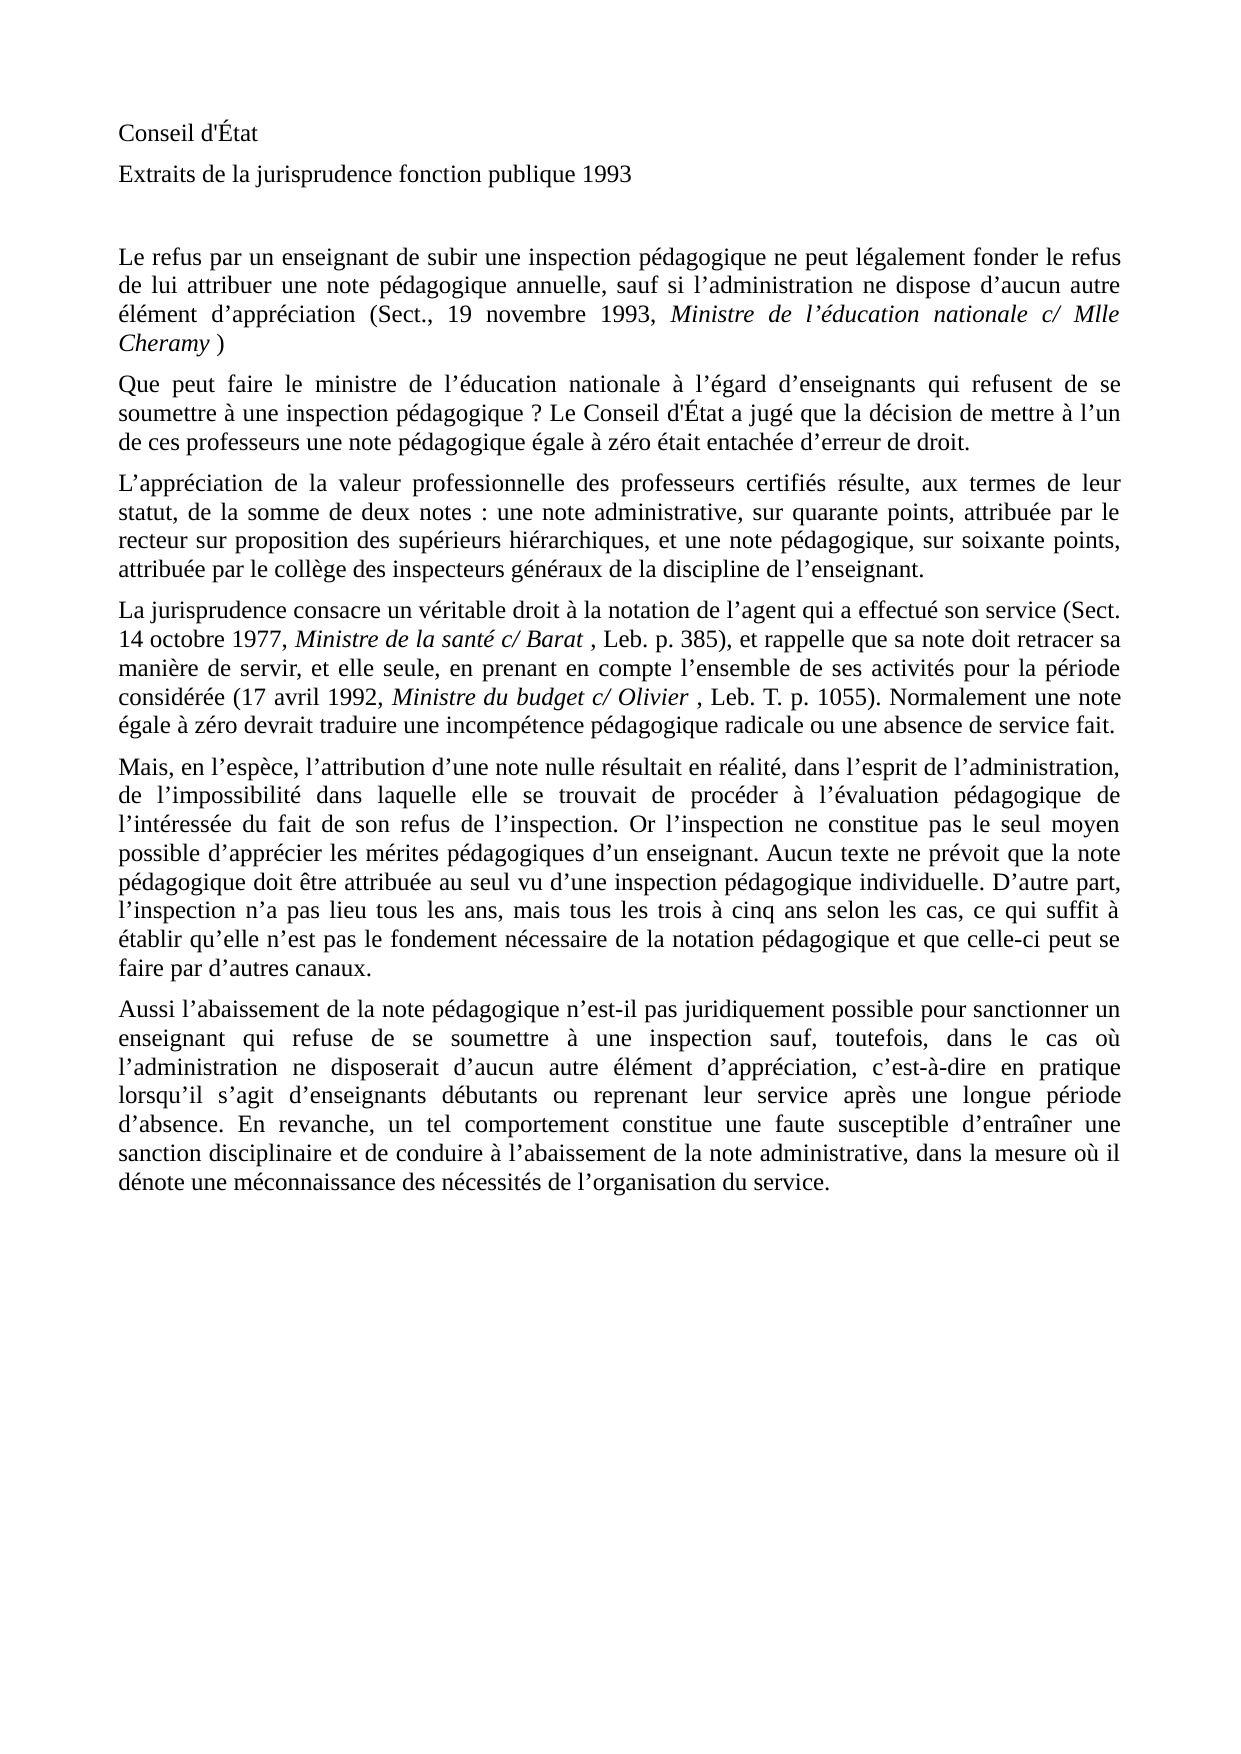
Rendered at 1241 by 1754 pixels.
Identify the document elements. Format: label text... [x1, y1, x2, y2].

text Que peut faire le ministre de l’éducation nationale à l’égard d’enseignants qui refusent de se soumettre à une inspection pédagogique ? Le Conseil d'État a jugé que la décision de mettre à l’un de ces professeurs une note pédagogique égale à zéro était entachée d’erreur de droit. [118, 369, 1122, 456]
text Aussi l’abaissement de la note pédagogique n’est-il pas juridiquement possible pour sanctionner un enseignant qui refuse de se soumettre à une inspection sauf, toutefois, dans le cas où l’administration ne disposerait d’aucun autre élément d’appréciation, c’est-à-dire en pratique lorsqu’il s’agit d’enseignants débutants ou reprenant leur service après une longue période d’absence. En revanche, un tel comportement constitue une faute susceptible d’entraîner une sanction disciplinaire et de conduire à l’abaissement de la note administrative, dans la mesure où il dénote une méconnaissance des nécessités de l’organisation du service. [118, 994, 1122, 1196]
text L’appréciation de la valeur professionnelle des professeurs certifiés résulte, aux termes de leur statut, de la somme de deux notes : une note administrative, sur quarante points, attribuée par le recteur sur proposition des supérieurs hiérarchiques, et une note pédagogique, sur soixante points, attribuée par le collège des inspecteurs généraux de la discipline de l’enseignant. [118, 468, 1122, 583]
text Mais, en l’espèce, l’attribution d’une note nulle résultait en réalité, dans l’esprit de l’administration, de l’impossibilité dans laquelle elle se trouvait de procéder à l’évaluation pédagogique de l’intéressée du fait de son refus de l’inspection. Or l’inspection ne constitue pas le seul moyen possible d’apprécier les mérites pédagogiques d’un enseignant. Aucun texte ne prévoit que la note pédagogique doit être attribuée au seul vu d’une inspection pédagogique individuelle. D’autre part, l’inspection n’a pas lieu tous les ans, mais tous les trois à cinq ans selon les cas, ce qui suffit à établir qu’elle n’est pas le fondement nécessaire de la notation pédagogique et que celle-ci peut se faire par d’autres canaux. [118, 752, 1122, 982]
text Conseil d'État [118, 118, 1122, 147]
text Le refus par un enseignant de subir une inspection pédagogique ne peut légalement fonder le refus de lui attribuer une note pédagogique annuelle, sauf si l’administration ne dispose d’aucun autre élément d’appréciation (Sect., 19 novembre 1993, Ministre de l’éducation nationale c/ Mlle Cheramy ) [118, 242, 1122, 357]
text Extraits de la jurisprudence fonction publique 1993 [118, 159, 1122, 188]
text La jurisprudence consacre un véritable droit à la notation de l’agent qui a effectué son service (Sect. 14 octobre 1977, Ministre de la santé c/ Barat , Leb. p. 385), et rappelle que sa note doit retracer sa manière de servir, et elle seule, en prenant en compte l’ensemble de ses activités pour la période considérée (17 avril 1992, Ministre du budget c/ Olivier , Leb. T. p. 1055). Normalement une note égale à zéro devrait traduire une incompétence pédagogique radicale ou une absence de service fait. [118, 596, 1122, 739]
